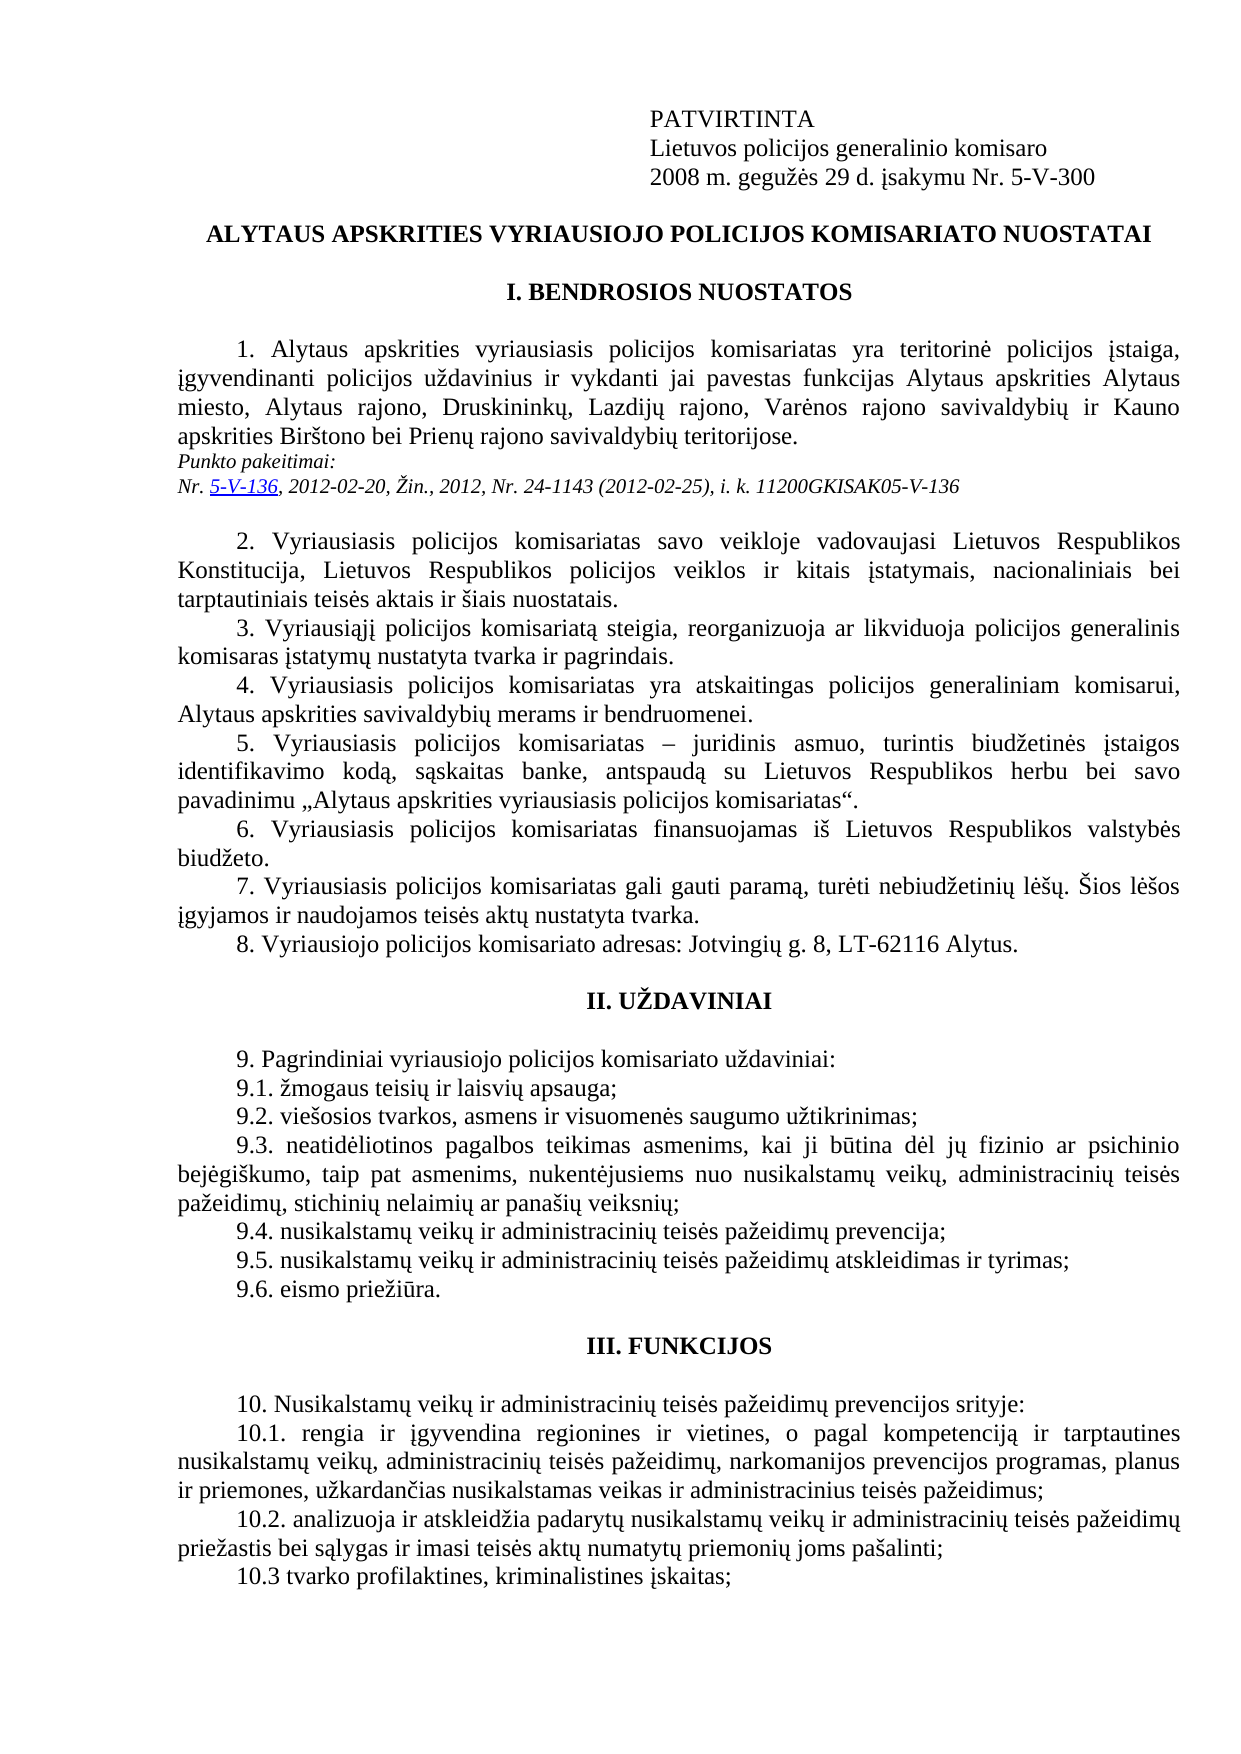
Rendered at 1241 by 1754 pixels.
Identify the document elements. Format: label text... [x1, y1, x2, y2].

text 9.2. viešosios tvarkos, asmens ir visuomenės saugumo užtikrinimas; [177, 1101, 1181, 1130]
text 9.3. neatidėliotinos pagalbos teikimas asmenims, kai ji būtina dėl jų fizinio ar psichinio bejėgiškumo, taip pat asmenims, nukentėjusiems nuo nusikalstamų veikų, administracinių teisės pažeidimų, stichinių nelaimių ar panašių veiksnių; [177, 1130, 1181, 1216]
text 8. Vyriausiojo policijos komisariato adresas: Jotvingių g. 8, LT-62116 Alytus. [177, 929, 1181, 958]
text Lietuvos policijos generalinio komisaro [649, 133, 1181, 162]
text 2008 m. gegužės 29 d. įsakymu Nr. 5-V-300 [649, 162, 1181, 191]
text 9.6. eismo priežiūra. [177, 1274, 1181, 1303]
text 9. Pagrindiniai vyriausiojo policijos komisariato uždaviniai: [177, 1044, 1181, 1073]
text 3. Vyriausiąjį policijos komisariatą steigia, reorganizuoja ar likviduoja policijos generalinis komisaras įstatymų nustatyta tvarka ir pagrindais. [177, 613, 1181, 670]
text III. FUNKCIJOS [177, 1331, 1181, 1360]
text 10. Nusikalstamų veikų ir administracinių teisės pažeidimų prevencijos srityje: [177, 1389, 1181, 1418]
text 10.3 tvarko profilaktines, kriminalistines įskaitas; [177, 1561, 1181, 1590]
text 1. Alytaus apskrities vyriausiasis policijos komisariatas yra teritorinė policijos įstaiga, įgyvendinanti policijos uždavinius ir vykdanti jai pavestas funkcijas Alytaus apskrities Alytaus miesto, Alytaus rajono, Druskininkų, Lazdijų rajono, Varėnos rajono savivaldybių ir Kauno apskrities Birštono bei Prienų rajono savivaldybių teritorijose. [177, 334, 1181, 449]
text I. BENDROSIOS NUOSTATOS [177, 277, 1181, 306]
text 9.4. nusikalstamų veikų ir administracinių teisės pažeidimų prevencija; [177, 1216, 1181, 1245]
text Nr. 5-V-136, 2012-02-20, Žin., 2012, Nr. 24-1143 (2012-02-25), i. k. 11200GKISAK05-V-136 [177, 473, 1181, 498]
text 2. Vyriausiasis policijos komisariatas savo veikloje vadovaujasi Lietuvos Respublikos Konstitucija, Lietuvos Respublikos policijos veiklos ir kitais įstatymais, nacionaliniais bei tarptautiniais teisės aktais ir šiais nuostatais. [177, 526, 1181, 613]
text 6. Vyriausiasis policijos komisariatas finansuojamas iš Lietuvos Respublikos valstybės biudžeto. [177, 814, 1181, 871]
text 5. Vyriausiasis policijos komisariatas – juridinis asmuo, turintis biudžetinės įstaigos identifikavimo kodą, sąskaitas banke, antspaudą su Lietuvos Respublikos herbu bei savo pavadinimu „Alytaus apskrities vyriausiasis policijos komisariatas“. [177, 728, 1181, 814]
text 9.1. žmogaus teisių ir laisvių apsauga; [177, 1073, 1181, 1101]
text Punkto pakeitimai: [177, 449, 1181, 473]
text 7. Vyriausiasis policijos komisariatas gali gauti paramą, turėti nebiudžetinių lėšų. Šios lėšos įgyjamos ir naudojamos teisės aktų nustatyta tvarka. [177, 871, 1181, 929]
text 9.5. nusikalstamų veikų ir administracinių teisės pažeidimų atskleidimas ir tyrimas; [177, 1245, 1181, 1274]
text PATVIRTINTA [649, 104, 1181, 133]
text 10.1. rengia ir įgyvendina regionines ir vietines, o pagal kompetenciją ir tarptautines nusikalstamų veikų, administracinių teisės pažeidimų, narkomanijos prevencijos programas, planus ir priemones, užkardančias nusikalstamas veikas ir administracinius teisės pažeidimus; [177, 1418, 1181, 1504]
text II. UŽDAVINIAI [177, 986, 1181, 1015]
text ALYTAUS APSKRITIES VYRIAUSIOJO POLICIJOS KOMISARIATO NUOSTATAI [177, 219, 1181, 248]
text 4. Vyriausiasis policijos komisariatas yra atskaitingas policijos generaliniam komisarui, Alytaus apskrities savivaldybių merams ir bendruomenei. [177, 670, 1181, 728]
text 10.2. analizuoja ir atskleidžia padarytų nusikalstamų veikų ir administracinių teisės pažeidimų priežastis bei sąlygas ir imasi teisės aktų numatytų priemonių joms pašalinti; [177, 1504, 1181, 1561]
